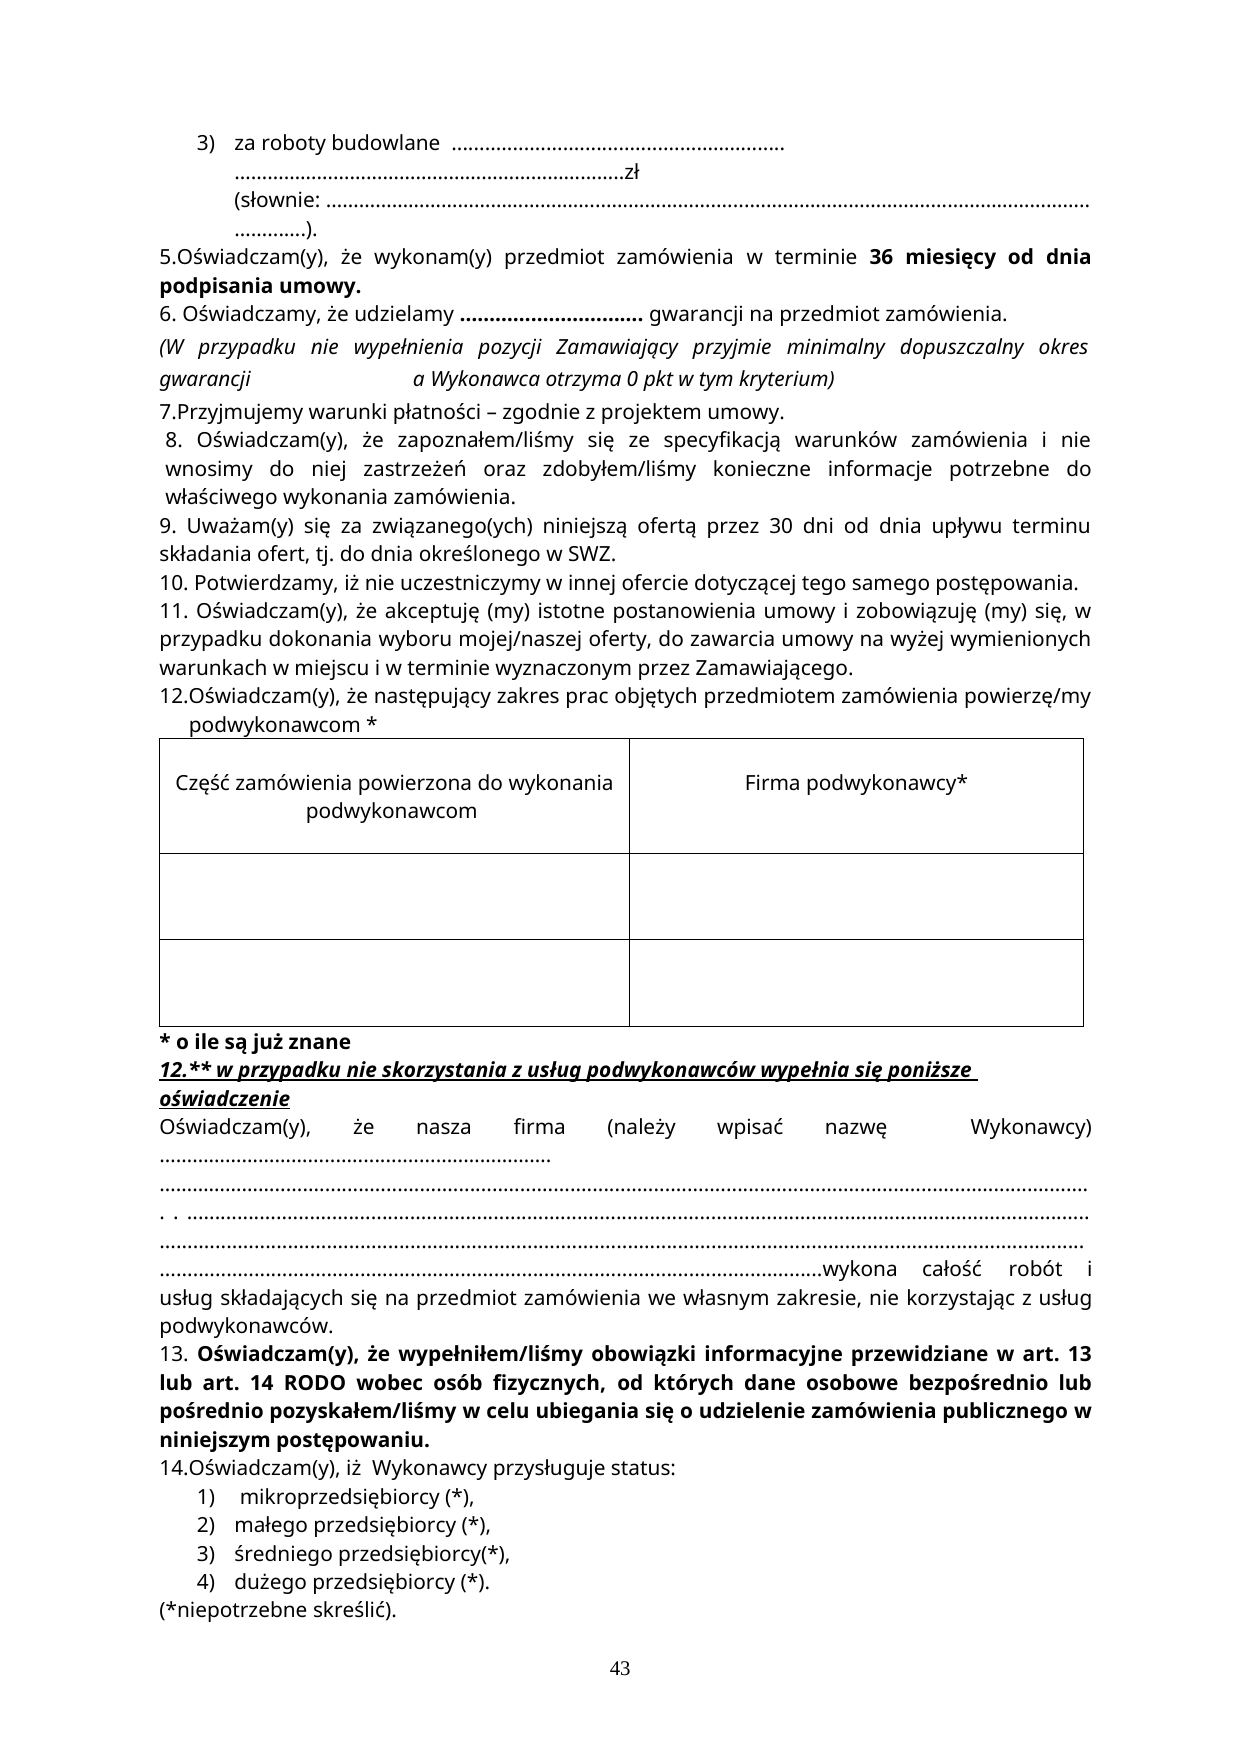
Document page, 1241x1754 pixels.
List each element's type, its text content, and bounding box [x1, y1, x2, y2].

text 11. Oświadczam(y), że akceptuję (my) istotne postanowienia umowy i zobowiązuję (my) się, w przypadku dokonania wyboru mojej/naszej oferty, do zawarcia umowy na wyżej wymienionych warunkach w miejscu i w terminie wyznaczonym przez Zamawiającego. [159, 596, 1092, 681]
table_cell [160, 940, 629, 1026]
text 14.Oświadczam(y), iż Wykonawcy przysługuje status: [159, 1453, 1092, 1482]
list (słownie: …………………………………………....……………….......……………………………………………………..……...….). [197, 185, 1092, 242]
list 6. Oświadczamy, że udzielamy …………………………. gwarancji na przedmiot zamówienia. [159, 299, 1092, 328]
table_cell [630, 854, 1083, 939]
list mikroprzedsiębiorcy (*), [197, 1482, 1092, 1510]
table_cell [160, 854, 629, 939]
list średniego przedsiębiorcy(*), [197, 1539, 1092, 1567]
list dużego przedsiębiorcy (*). [197, 1567, 1092, 1596]
list 8. Oświadczam(y), że zapoznałem/liśmy się ze specyfikacją warunków zamówienia i nie wnosimy do niej zastrzeżeń oraz zdobyłem/liśmy konieczne informacje potrzebne do właściwego wykonania zamówienia. [165, 425, 1092, 511]
list 10. Potwierdzamy, iż nie uczestniczymy w innej ofercie dotyczącej tego samego postępowania. [159, 568, 1092, 596]
list 9. Uważam(y) się za związanego(ych) niniejszą ofertą przez 30 dni od dnia upływu terminu składania ofert, tj. do dnia określonego w SWZ. [159, 511, 1092, 568]
text 12.** w przypadku nie skorzystania z usług podwykonawców wypełnia się poniższe oświadczenie [159, 1055, 1092, 1112]
text Oświadczam(y), że nasza firma (należy wpisać nazwę Wykonawcy) ……………………….........................………………. [159, 1112, 1092, 1169]
text 12.Oświadczam(y), że następujący zakres prac objętych przedmiotem zamówienia powierzę/my podwykonawcom * [159, 681, 1092, 738]
list 7.Przyjmujemy warunki płatności – zgodnie z projektem umowy. [159, 397, 1092, 425]
text (*niepotrzebne skreślić). [159, 1596, 1092, 1624]
text …………………................................................................................................................................................... . ...............................................................................................................................................................................................................................................................................................................................................................................................................................................................wykona całość robót i usług składających się na przedmiot zamówienia we własnym zakresie, nie korzystając z usług podwykonawców. [159, 1169, 1092, 1339]
table_header Firma podwykonawcy* [630, 739, 1083, 853]
table_cell [630, 940, 1083, 1026]
text * o ile są już znane [159, 1027, 1092, 1055]
list małego przedsiębiorcy (*), [197, 1510, 1092, 1539]
table_header Część zamówienia powierzona do wykonania podwykonawcom [160, 739, 629, 853]
list (W przypadku nie wypełnienia pozycji Zamawiający przyjmie minimalny dopuszczalny okres gwarancji a Wykonawca otrzyma 0 pkt w tym kryterium) [159, 332, 1092, 393]
list za roboty budowlane ...............................................…….......……………………………………………………………..zł [197, 128, 1092, 185]
text 13. Oświadczam(y), że wypełniłem/liśmy obowiązki informacyjne przewidziane w art. 13 lub art. 14 RODO wobec osób fizycznych, od których dane osobowe bezpośrednio lub pośrednio pozyskałem/liśmy w celu ubiegania się o udzielenie zamówienia publicznego w niniejszym postępowaniu. [159, 1339, 1092, 1453]
list 5.Oświadczam(y), że wykonam(y) przedmiot zamówienia w terminie 36 miesięcy od dnia podpisania umowy. [159, 242, 1092, 299]
